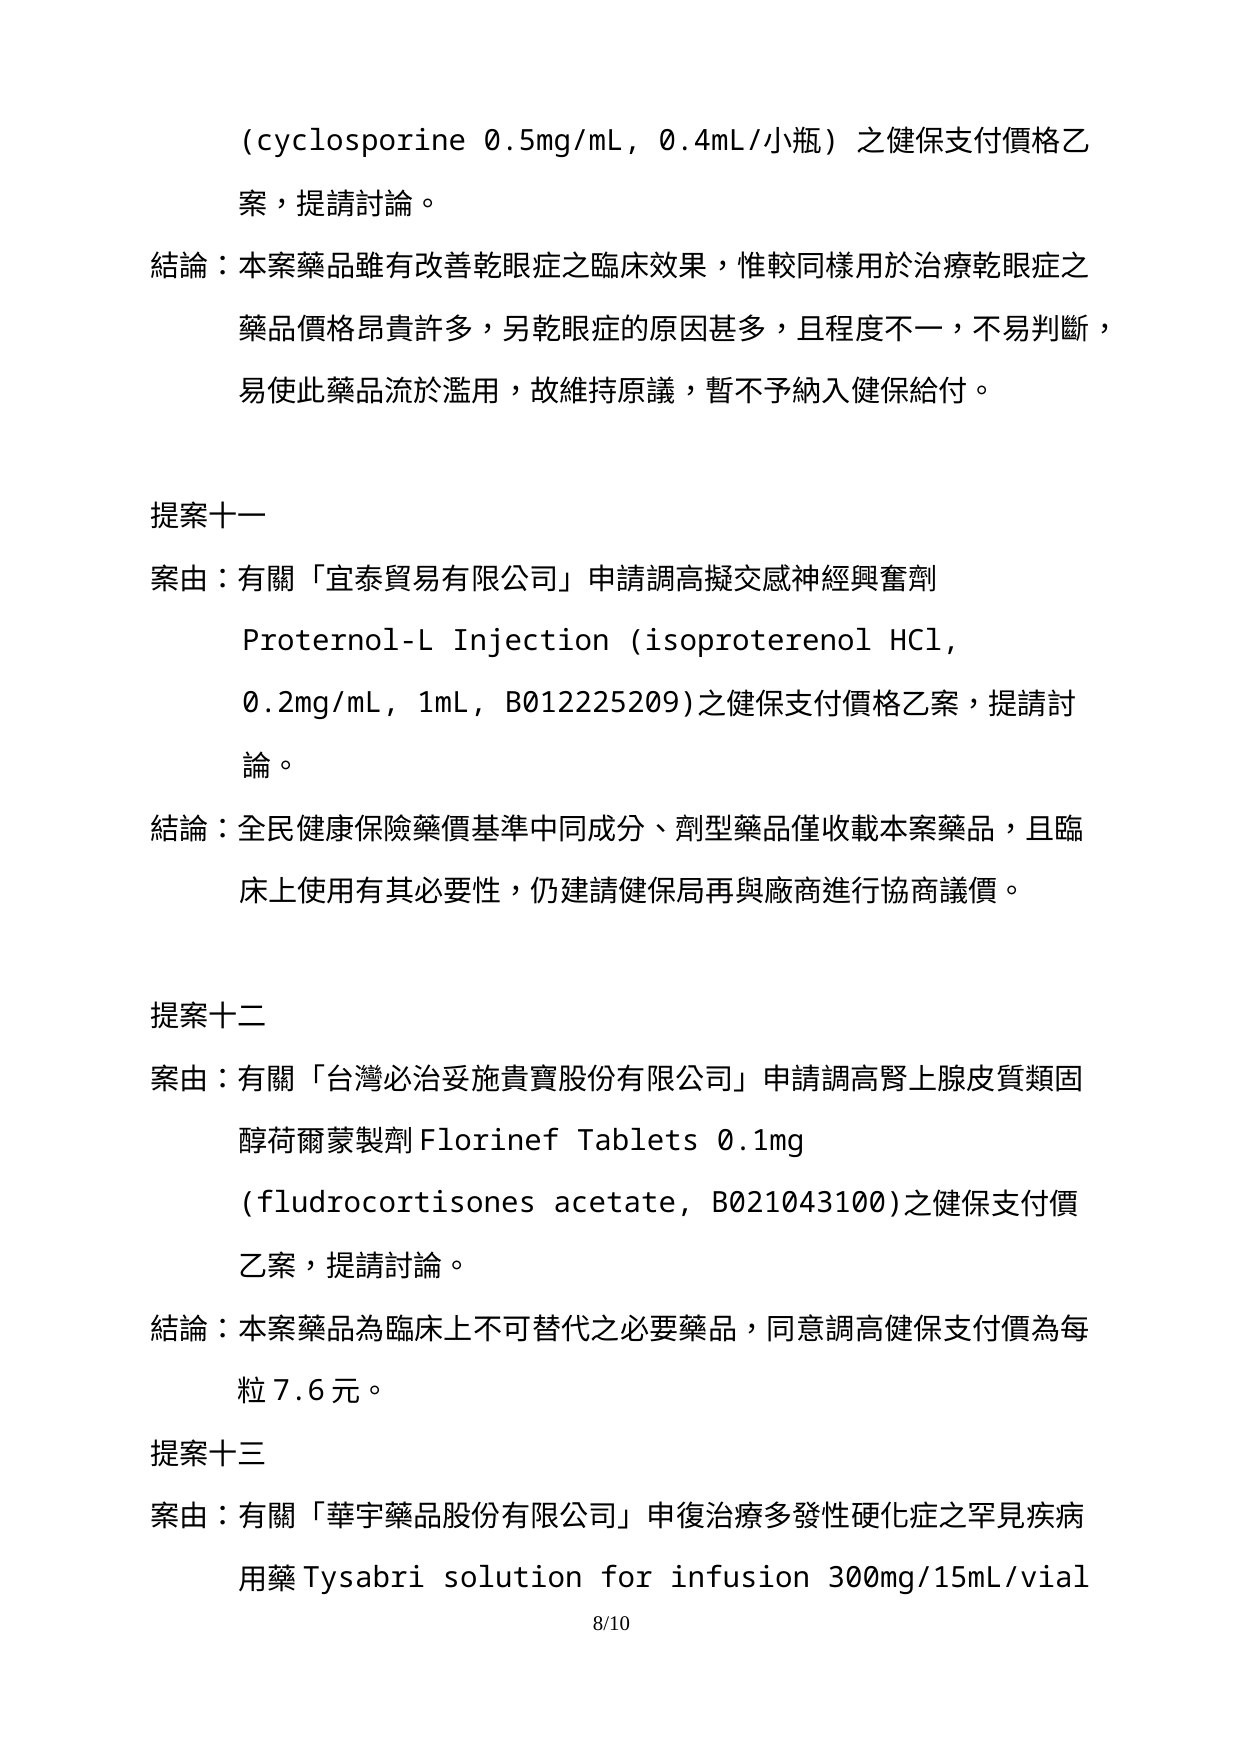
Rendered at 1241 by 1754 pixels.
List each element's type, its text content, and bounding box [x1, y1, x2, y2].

text 案由：有關「台灣必治妥施貴寶股份有限公司」申請調高腎上腺皮質類固醇荷爾蒙製劑Florinef Tablets 0.1mg (fludrocortisones acetate, B021043100)之健保支付價乙案，提請討論。 [150, 1035, 1090, 1285]
text 結論：全民健康保險藥價基準中同成分、劑型藥品僅收載本案藥品，且臨床上使用有其必要性，仍建請健保局再與廠商進行協商議價。 [150, 785, 1090, 910]
text 結論：本案藥品雖有改善乾眼症之臨床效果，惟較同樣用於治療乾眼症之藥品價格昂貴許多，另乾眼症的原因甚多，且程度不一，不易判斷，易使此藥品流於濫用，故維持原議，暫不予納入健保給付。 [150, 222, 1090, 410]
text 提案十三 [150, 1410, 1090, 1472]
text 案由： 有關「華宇藥品股份有限公司」申復治療多發性硬化症之罕見疾病用藥Tysabri solution for infusion 300mg/15mL/vial [150, 1472, 1090, 1597]
text 提案十一 [150, 472, 1090, 535]
text 案由：有關「宜泰貿易有限公司」申請調高擬交感神經興奮劑Proternol-L Injection (isoproterenol HCl, 0.2mg/mL, 1mL, B012225209)之健保支付價格乙案，提請討論。 [150, 535, 1090, 785]
text (cyclosporine 0.5mg/mL, 0.4mL/小瓶) 之健保支付價格乙案，提請討論。 [150, 97, 1090, 222]
text 結論：本案藥品為臨床上不可替代之必要藥品，同意調高健保支付價為每粒7.6元。 [150, 1285, 1090, 1410]
text 提案十二 [150, 972, 1090, 1035]
